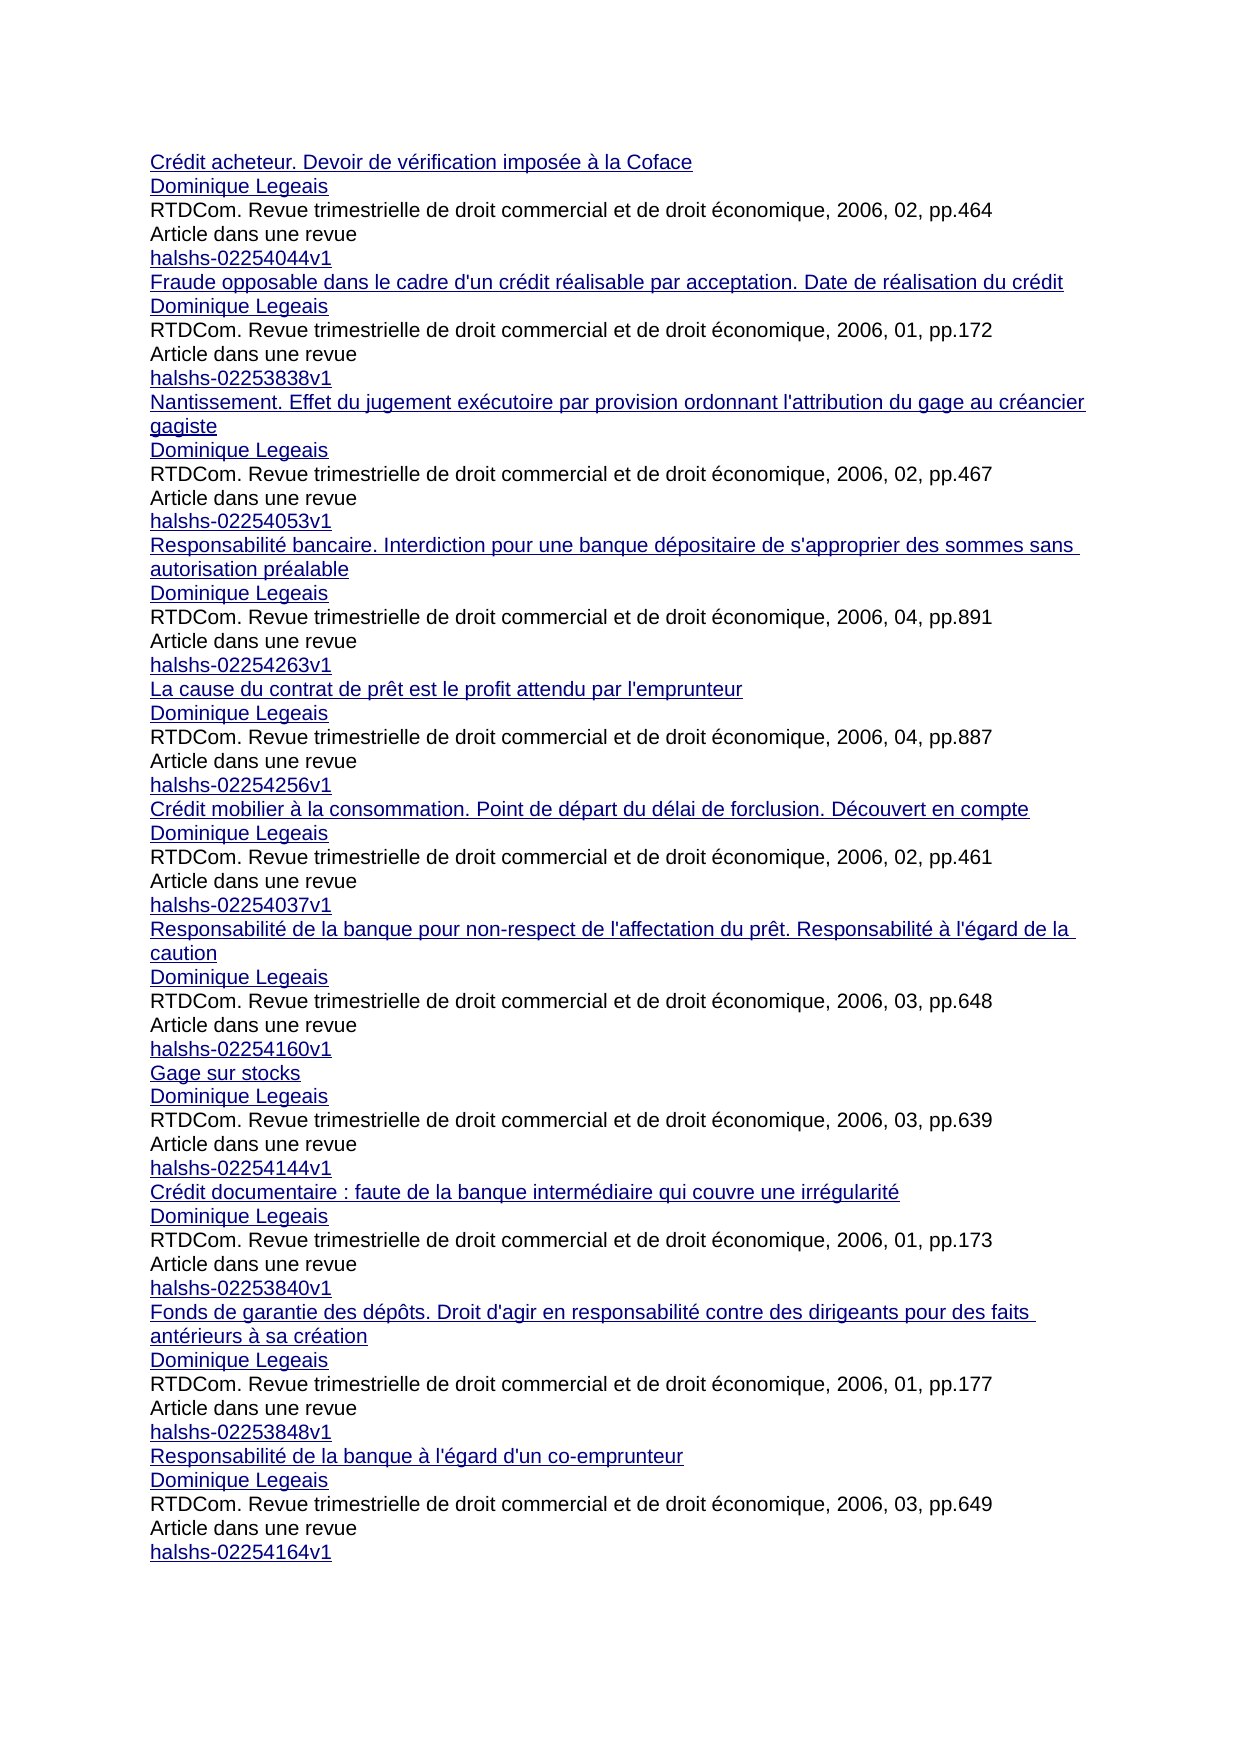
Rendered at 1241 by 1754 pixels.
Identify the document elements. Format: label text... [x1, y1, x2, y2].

table_cell Fonds de garantie des dépôts. Droit d'agir en responsabilité contre des dirigeants pour des faits antérieurs à sa création Dominique Legeais RTDCom. Revue trimestrielle de droit commercial et de droit économique, 2006, 01, pp.177 Article dans une revue halshs-02253848v1 [150, 1300, 1090, 1444]
table_cell Crédit mobilier à la consommation. Point de départ du délai de forclusion. Découvert en compte Dominique Legeais RTDCom. Revue trimestrielle de droit commercial et de droit économique, 2006, 02, pp.461 Article dans une revue halshs-02254037v1 [150, 797, 1090, 917]
table_cell Crédit acheteur. Devoir de vérification imposée à la Coface Dominique Legeais RTDCom. Revue trimestrielle de droit commercial et de droit économique, 2006, 02, pp.464 Article dans une revue halshs-02254044v1 [150, 150, 1090, 270]
table_cell Responsabilité de la banque pour non-respect de l'affectation du prêt. Responsabilité à l'égard de la caution Dominique Legeais RTDCom. Revue trimestrielle de droit commercial et de droit économique, 2006, 03, pp.648 Article dans une revue halshs-02254160v1 [150, 917, 1090, 1060]
table_cell Fraude opposable dans le cadre d'un crédit réalisable par acceptation. Date de réalisation du crédit Dominique Legeais RTDCom. Revue trimestrielle de droit commercial et de droit économique, 2006, 01, pp.172 Article dans une revue halshs-02253838v1 [150, 270, 1090, 389]
table_cell La cause du contrat de prêt est le profit attendu par l'emprunteur Dominique Legeais RTDCom. Revue trimestrielle de droit commercial et de droit économique, 2006, 04, pp.887 Article dans une revue halshs-02254256v1 [150, 677, 1090, 797]
table_cell Gage sur stocks Dominique Legeais RTDCom. Revue trimestrielle de droit commercial et de droit économique, 2006, 03, pp.639 Article dans une revue halshs-02254144v1 [150, 1060, 1090, 1180]
table_cell Responsabilité bancaire. Interdiction pour une banque dépositaire de s'approprier des sommes sans autorisation préalable Dominique Legeais RTDCom. Revue trimestrielle de droit commercial et de droit économique, 2006, 04, pp.891 Article dans une revue halshs-02254263v1 [150, 533, 1090, 677]
table_cell Responsabilité de la banque à l'égard d'un co-emprunteur Dominique Legeais RTDCom. Revue trimestrielle de droit commercial et de droit économique, 2006, 03, pp.649 Article dans une revue halshs-02254164v1 [150, 1444, 1090, 1563]
table_cell Crédit documentaire : faute de la banque intermédiaire qui couvre une irrégularité Dominique Legeais RTDCom. Revue trimestrielle de droit commercial et de droit économique, 2006, 01, pp.173 Article dans une revue halshs-02253840v1 [150, 1180, 1090, 1300]
table_cell Nantissement. Effet du jugement exécutoire par provision ordonnant l'attribution du gage au créancier gagiste Dominique Legeais RTDCom. Revue trimestrielle de droit commercial et de droit économique, 2006, 02, pp.467 Article dans une revue halshs-02254053v1 [150, 390, 1090, 533]
